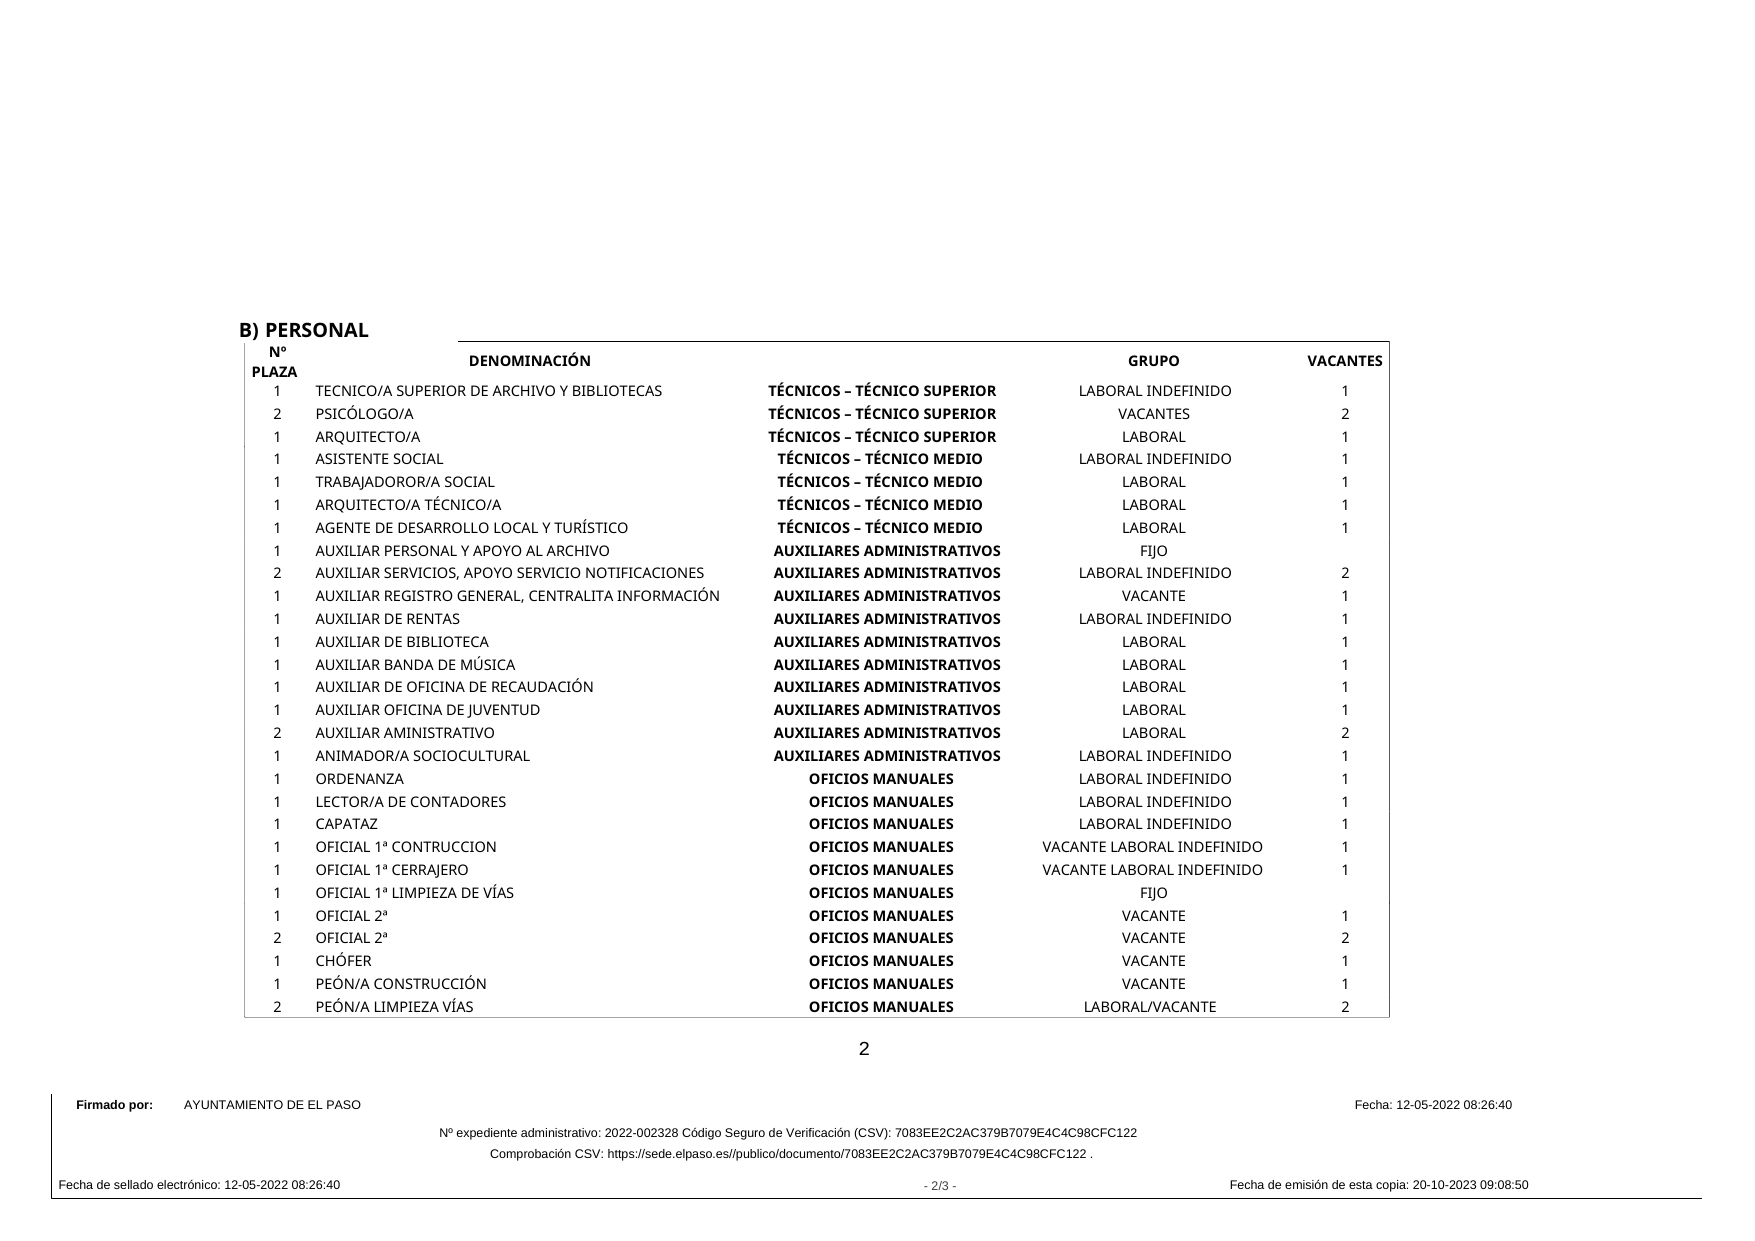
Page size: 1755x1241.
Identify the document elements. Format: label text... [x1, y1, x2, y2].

text ANIMADOR/A SOCIOCULTURAL [315, 746, 751, 765]
text AUXILIARES ADMINISTRATIVOS [773, 677, 1007, 697]
text 1 [1301, 951, 1389, 971]
text 1 [1301, 449, 1389, 469]
text 1 [1301, 905, 1389, 925]
text 2 [1301, 563, 1389, 583]
text 1 [1301, 654, 1389, 674]
text 1 [245, 905, 309, 925]
text AUXILIAR DE OFICINA DE RECAUDACIÓN [315, 677, 751, 697]
text 1 [1301, 768, 1389, 788]
text Fecha: 12-05-2022 08:26:40 [1354, 1098, 1535, 1112]
text LECTOR/A DE CONTADORES [315, 791, 751, 811]
text LABORAL [1114, 495, 1194, 515]
text LABORAL INDEFINIDO [1079, 746, 1301, 765]
text Firmado por: [76, 1098, 177, 1112]
text PEÓN/A LIMPIEZA VÍAS [315, 996, 751, 1016]
text ARQUITECTO/A TÉCNICO/A [315, 495, 751, 515]
text FIJO [1114, 540, 1194, 560]
text 1 [1301, 609, 1389, 628]
text 1 [1301, 746, 1389, 765]
text TÉCNICOS – TÉCNICO SUPERIOR [768, 381, 1007, 401]
text TÉCNICOS – TÉCNICO MEDIO [777, 495, 1007, 515]
text OFICIOS MANUALES [809, 882, 1007, 902]
text LABORAL INDEFINIDO [1079, 609, 1301, 628]
text LABORAL [1114, 723, 1194, 743]
text LABORAL [1114, 518, 1194, 537]
text Nº PLAZAS [251, 342, 304, 378]
text 1 [245, 768, 309, 788]
text LABORAL [1114, 472, 1194, 492]
text 2 [1301, 403, 1389, 423]
text 1 [245, 951, 309, 971]
text VACANTE [1114, 974, 1194, 994]
text 1 [245, 609, 309, 628]
text VACANTE [1114, 951, 1194, 971]
text 1 [245, 791, 309, 811]
text LABORAL INDEFINIDO [1079, 814, 1301, 834]
text TÉCNICOS – TÉCNICO SUPERIOR [768, 403, 1007, 423]
text VACANTES [1307, 351, 1389, 371]
text ARQUITECTO/A [315, 426, 751, 446]
text OFICIOS MANUALES [809, 974, 1007, 994]
text 1 [1301, 495, 1389, 515]
text AGENTE DE DESARROLLO LOCAL Y TURÍSTICO [315, 518, 751, 537]
text AYUNTAMIENTO DE EL PASO [184, 1098, 1348, 1112]
text VACANTE LABORAL INDEFINIDO [1042, 837, 1301, 857]
text 1 [245, 632, 309, 652]
text 2 [245, 403, 309, 423]
text VACANTE [1114, 905, 1194, 925]
text 1 [245, 700, 309, 720]
text DENOMINACIÓN [469, 351, 591, 371]
text AUXILIARES ADMINISTRATIVOS [773, 609, 1007, 628]
text LABORAL INDEFINIDO [1079, 791, 1301, 811]
text 1 [1301, 791, 1389, 811]
text TÉCNICOS – TÉCNICO MEDIO [777, 449, 1007, 469]
text VACANTE LABORAL INDEFINIDO [1042, 860, 1301, 879]
text OFICIAL 1ª LIMPIEZA DE VÍAS [315, 882, 751, 902]
text 2 [245, 563, 309, 583]
text LABORAL/VACANTE [1083, 996, 1301, 1016]
text 1 [245, 860, 309, 879]
text 1 [1301, 381, 1389, 401]
text 1 [1301, 518, 1389, 537]
text TÉCNICOS – TÉCNICO SUPERIOR [768, 426, 1007, 446]
text 2 [858, 1039, 872, 1061]
text OFICIAL 2ª [315, 928, 751, 948]
text 1 [1301, 814, 1389, 834]
text PSICÓLOGO/A [315, 403, 751, 423]
text OFICIOS MANUALES [809, 860, 1007, 879]
text 1 [1301, 837, 1389, 857]
text 2 [245, 996, 309, 1016]
text 2 [245, 723, 309, 743]
text OFICIOS MANUALES [809, 996, 1007, 1016]
text AUXILIAR OFICINA DE JUVENTUD [315, 700, 751, 720]
text 2 [1301, 996, 1389, 1016]
text TÉCNICOS – TÉCNICO MEDIO [777, 472, 1007, 492]
text TÉCNICOS – TÉCNICO MEDIO [777, 518, 1007, 537]
text AUXILIARES ADMINISTRATIVOS [773, 654, 1007, 674]
text OFICIOS MANUALES [809, 905, 1007, 925]
text AUXILIARES ADMINISTRATIVOS [773, 586, 1007, 606]
text OFICIOS MANUALES [809, 768, 1007, 788]
text OFICIOS MANUALES [809, 928, 1007, 948]
text 1 [245, 677, 309, 697]
text OFICIOS MANUALES [809, 837, 1007, 857]
text 1 [245, 814, 309, 834]
text PEÓN/A CONSTRUCCIÓN [315, 974, 751, 994]
text 1 [245, 837, 309, 857]
text 1 [245, 654, 309, 674]
text AUXILIARES ADMINISTRATIVOS [773, 700, 1007, 720]
text 1 [245, 449, 309, 469]
text 1 [1301, 586, 1389, 606]
text 1 [1301, 700, 1389, 720]
text AUXILIAR DE BIBLIOTECA [315, 632, 751, 652]
text LABORAL INDEFINIDO [1079, 768, 1301, 788]
text FIJO [1114, 882, 1194, 902]
text OFICIAL 2ª [315, 905, 751, 925]
text GRUPO [1114, 351, 1194, 371]
text 1 [245, 518, 309, 537]
text AUXILIAR DE RENTAS [315, 609, 751, 628]
text B) PERSONAL LABORAL [238, 317, 458, 343]
text 1 [1301, 974, 1389, 994]
text AUXILIARES ADMINISTRATIVOS [773, 563, 1007, 583]
text AUXILIAR SERVICIOS, APOYO SERVICIO NOTIFICACIONES [315, 563, 751, 583]
text LABORAL [1114, 426, 1194, 446]
text 1 [1301, 677, 1389, 697]
text Nº expediente administrativo: 2022-002328 Código Seguro de Verificación (CSV): 7083EE2C2AC379B7079E4C4C98CFC122 Comprobación CSV: https://sede.elpaso.es//publico/documento/7083EE2C2AC379B7079E4C4C98CFC122 . [439, 1125, 1217, 1161]
text AUXILIARES ADMINISTRATIVOS [773, 632, 1007, 652]
text OFICIAL 1ª CONTRUCCION [315, 837, 751, 857]
text OFICIOS MANUALES [809, 951, 1007, 971]
text AUXILIAR AMINISTRATIVO [315, 723, 751, 743]
text LABORAL [1114, 677, 1194, 697]
text 2 [1301, 928, 1389, 948]
text LABORAL INDEFINIDO [1079, 449, 1301, 469]
text TRABAJADOROR/A SOCIAL [315, 472, 751, 492]
text LABORAL INDEFINIDO [1079, 381, 1301, 401]
text 1 [245, 586, 309, 606]
text 1 [1301, 632, 1389, 652]
text 1 [245, 746, 309, 765]
text AUXILIAR BANDA DE MÚSICA [315, 654, 751, 674]
text 2 [1301, 723, 1389, 743]
text Fecha de sellado electrónico: 12-05-2022 08:26:40 - 2/3 - Fecha de emisión de esta copia: 20-10-2023 09:08:50 [58, 1177, 1535, 1193]
text ASISTENTE SOCIAL [315, 449, 751, 469]
text 1 [1301, 860, 1389, 879]
text 1 [1301, 426, 1389, 446]
text 1 [245, 426, 309, 446]
text CAPATAZ [315, 814, 751, 834]
text AUXILIARES ADMINISTRATIVOS [773, 746, 1007, 765]
text 1 [245, 882, 309, 902]
text TECNICO/A SUPERIOR DE ARCHIVO Y BIBLIOTECAS [315, 381, 751, 401]
text VACANTE [1114, 928, 1194, 948]
text OFICIAL 1ª CERRAJERO [315, 860, 751, 879]
text AUXILIAR REGISTRO GENERAL, CENTRALITA INFORMACIÓN [315, 586, 751, 606]
text VACANTE [1114, 586, 1194, 606]
text OFICIOS MANUALES [809, 814, 1007, 834]
text 1 [1301, 472, 1389, 492]
text AUXILIARES ADMINISTRATIVOS [773, 540, 1007, 560]
text LABORAL [1114, 654, 1194, 674]
text ORDENANZA [315, 768, 751, 788]
text 1 [245, 495, 309, 515]
text LABORAL INDEFINIDO [1079, 563, 1301, 583]
text 1 [245, 974, 309, 994]
text 1 [245, 381, 309, 401]
text LABORAL [1114, 632, 1194, 652]
text AUXILIARES ADMINISTRATIVOS [773, 723, 1007, 743]
text VACANTES [1114, 403, 1194, 423]
text 1 [245, 540, 309, 560]
text CHÓFER [315, 951, 751, 971]
text 1 [245, 472, 309, 492]
text AUXILIAR PERSONAL Y APOYO AL ARCHIVO [315, 540, 751, 560]
text 2 [245, 928, 309, 948]
text OFICIOS MANUALES [809, 791, 1007, 811]
text LABORAL [1114, 700, 1194, 720]
